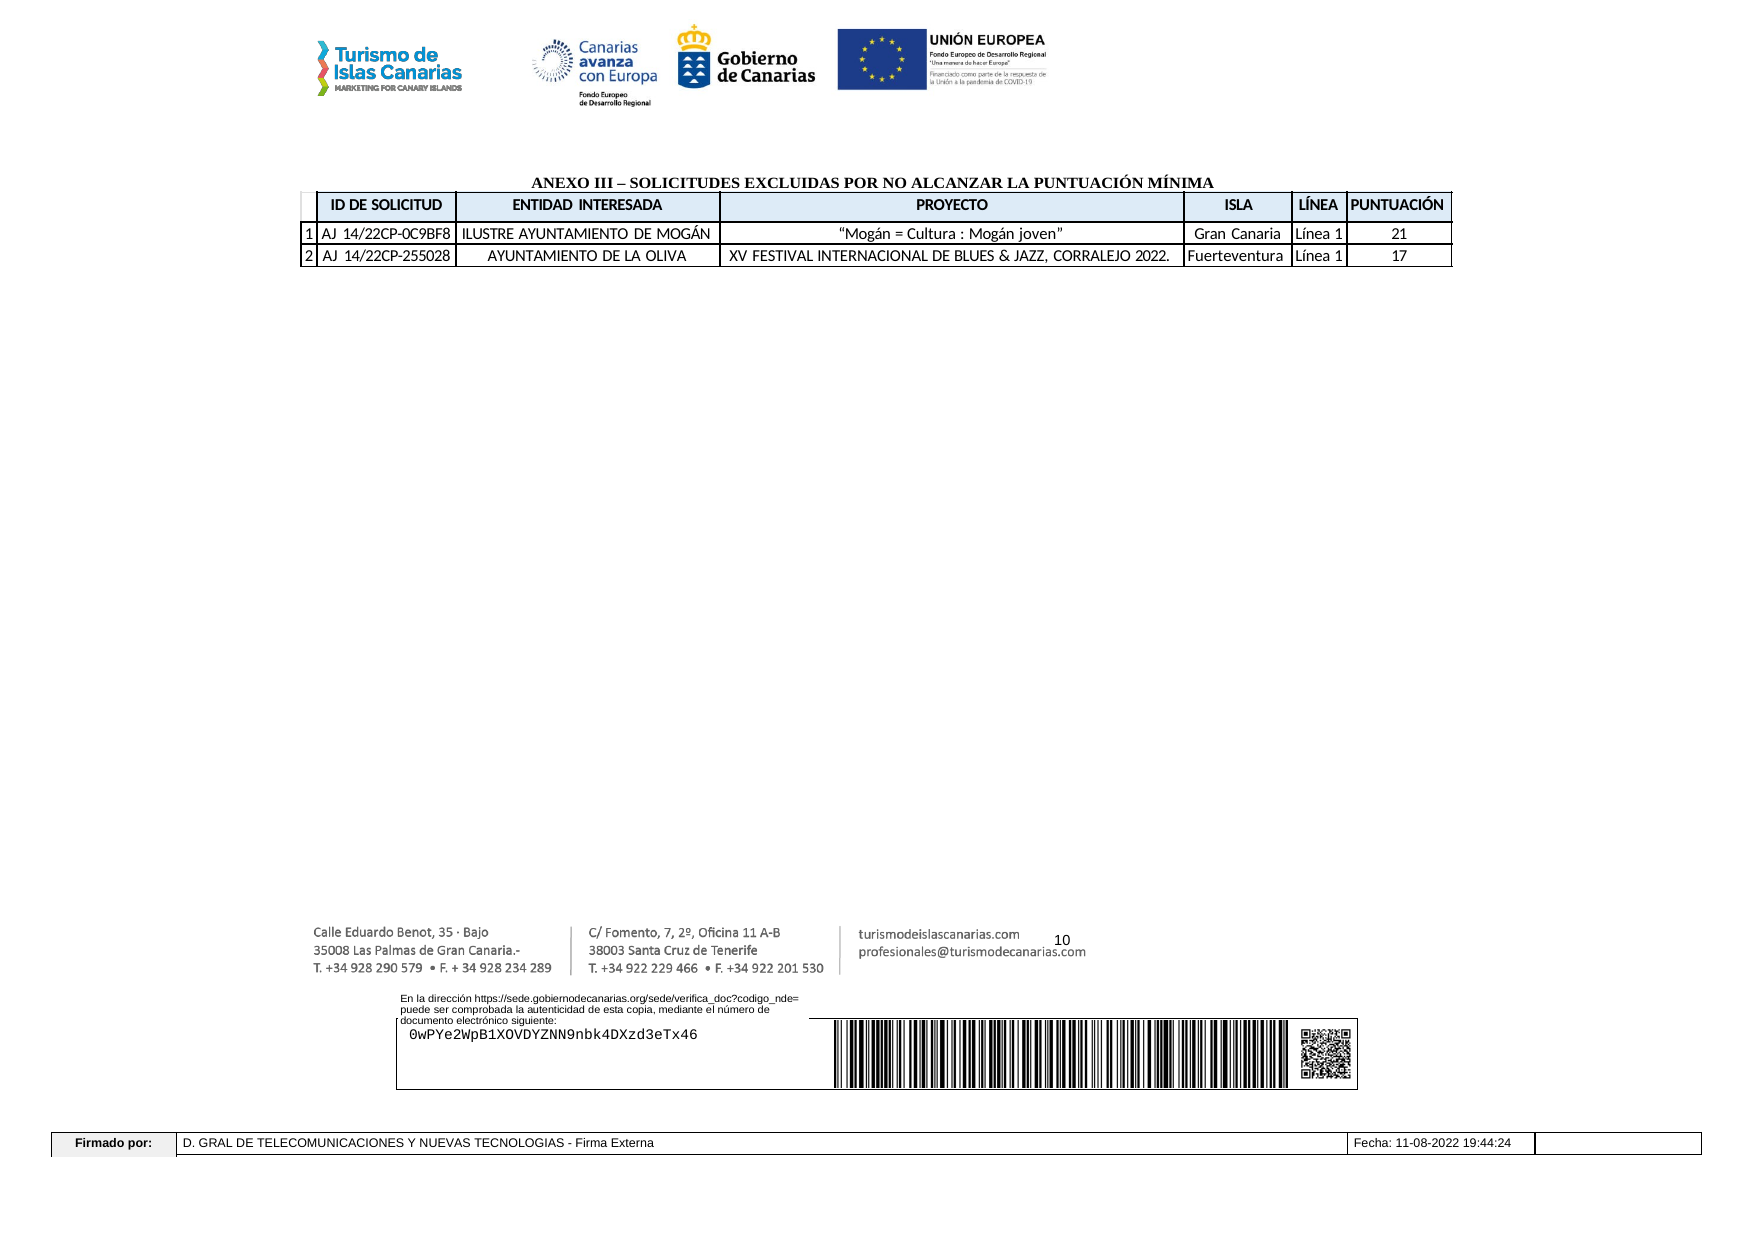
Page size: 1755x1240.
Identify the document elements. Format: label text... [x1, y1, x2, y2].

text ANEXO III – SOLICITUDES EXCLUIDAS POR NO ALCANZAR LA PUNTUACIÓN MÍNIMA [531, 173, 1712, 191]
table_cell ILUSTRE AYUNTAMIENTO DE MOGÁN [457, 223, 719, 243]
table_cell 21 [1348, 223, 1451, 243]
table_header LÍNEA [1293, 193, 1346, 221]
picture [527, 19, 1053, 111]
table_cell Línea 1 [1293, 223, 1346, 243]
table_cell XV FESTIVAL INTERNACIONAL DE BLUES & JAZZ, CORRALEJO 2022. [721, 245, 1183, 266]
picture [1296, 1024, 1356, 1084]
table_cell AYUNTAMIENTO DE LA OLIVA [457, 245, 719, 266]
picture [251, 894, 1173, 1022]
table_cell 2 [302, 245, 316, 266]
table_header [302, 193, 316, 221]
table_cell “Mogán = Cultura : Mogán joven” [721, 223, 1183, 243]
table_cell AJ 14/22CP-255028 [318, 245, 455, 266]
table_header PROYECTO [721, 193, 1183, 221]
picture [809, 1019, 1288, 1088]
table_header Fecha: 11-08-2022 19:44:24 [1348, 1133, 1534, 1154]
table_cell Gran Canaria [1185, 223, 1291, 243]
table_header Firmado por: [52, 1133, 176, 1154]
table_header ENTIDAD INTERESADA [457, 193, 719, 221]
table_header ID DE SOLICITUD [318, 193, 455, 221]
table_cell Fuerteventura [1185, 245, 1291, 266]
table_cell AJ 14/22CP-0C9BF8 [318, 223, 455, 243]
table_header PUNTUACIÓN [1348, 193, 1451, 221]
picture [184, 4, 492, 118]
table_header D. GRAL DE TELECOMUNICACIONES Y NUEVAS TECNOLOGIAS - Firma Externa [177, 1133, 1347, 1154]
table_header ISLA [1185, 193, 1291, 221]
table_header [1536, 1133, 1701, 1154]
table_cell Línea 1 [1293, 245, 1346, 266]
table_cell 17 [1348, 245, 1451, 266]
table_cell 1 [302, 223, 316, 243]
